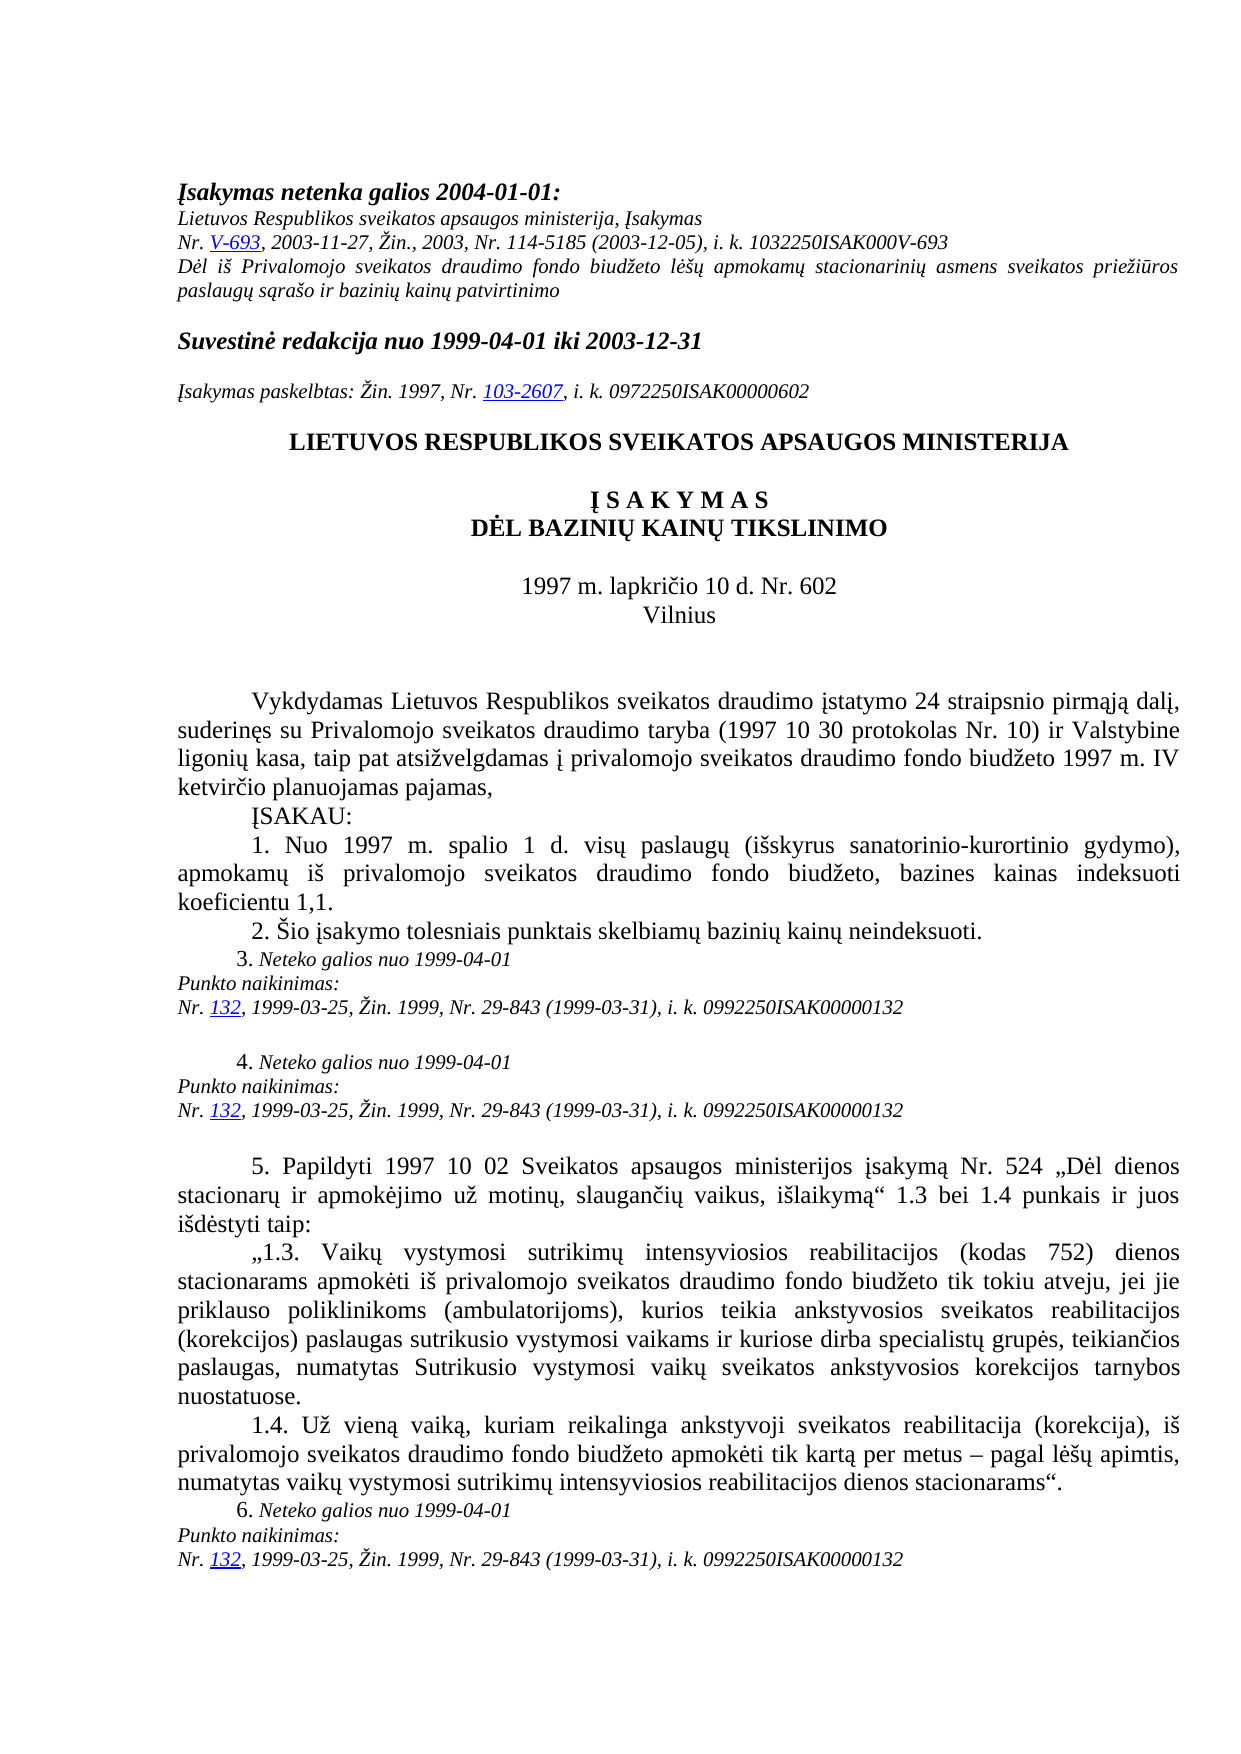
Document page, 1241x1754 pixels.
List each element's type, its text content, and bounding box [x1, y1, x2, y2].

text Nr. 132, 1999-03-25, Žin. 1999, Nr. 29-843 (1999-03-31), i. k. 0992250ISAK00000132 [177, 1098, 1181, 1122]
text 1997 m. lapkričio 10 d. Nr. 602 [177, 571, 1181, 600]
text Dėl iš Privalomojo sveikatos draudimo fondo biudžeto lėšų apmokamų stacionarinių asmens sveikatos priežiūros paslaugų sąrašo ir bazinių kainų patvirtinimo [177, 254, 1181, 302]
text Įsakymas netenka galios 2004-01-01: [177, 177, 1181, 206]
text Nr. V-693, 2003-11-27, Žin., 2003, Nr. 114-5185 (2003-12-05), i. k. 1032250ISAK000V-693 [177, 230, 1181, 254]
text Lietuvos Respublikos sveikatos apsaugos ministerija, Įsakymas [177, 206, 1181, 230]
text Punkto naikinimas: [177, 971, 1181, 995]
text Suvestinė redakcija nuo 1999-04-01 iki 2003-12-31 [177, 326, 1181, 355]
text LIETUVOS RESPUBLIKOS SVEIKATOS APSAUGOS MINISTERIJA [177, 427, 1181, 456]
text 5. Papildyti 1997 10 02 Sveikatos apsaugos ministerijos įsakymą Nr. 524 „Dėl dienos stacionarų ir apmokėjimo už motinų, slaugančių vaikus, išlaikymą“ 1.3 bei 1.4 punkais ir juos išdėstyti taip: [177, 1151, 1181, 1237]
text 3. Neteko galios nuo 1999-04-01 [177, 945, 1181, 971]
text Punkto naikinimas: [177, 1074, 1181, 1098]
text 1. Nuo 1997 m. spalio 1 d. visų paslaugų (išskyrus sanatorinio-kurortinio gydymo), apmokamų iš privalomojo sveikatos draudimo fondo biudžeto, bazines kainas indeksuoti koeficientu 1,1. [177, 830, 1181, 916]
text 2. Šio įsakymo tolesniais punktais skelbiamų bazinių kainų neindeksuoti. [177, 916, 1181, 945]
text 4. Neteko galios nuo 1999-04-01 [177, 1048, 1181, 1074]
text Nr. 132, 1999-03-25, Žin. 1999, Nr. 29-843 (1999-03-31), i. k. 0992250ISAK00000132 [177, 1547, 1181, 1571]
text Nr. 132, 1999-03-25, Žin. 1999, Nr. 29-843 (1999-03-31), i. k. 0992250ISAK00000132 [177, 995, 1181, 1019]
text DĖL BAZINIŲ KAINŲ TIKSLINIMO [177, 513, 1181, 542]
text ĮSAKAU: [177, 801, 1181, 830]
text Vykdydamas Lietuvos Respublikos sveikatos draudimo įstatymo 24 straipsnio pirmąją dalį, suderinęs su Privalomojo sveikatos draudimo taryba (1997 10 30 protokolas Nr. 10) ir Valstybine ligonių kasa, taip pat atsižvelgdamas į privalomojo sveikatos draudimo fondo biudžeto 1997 m. IV ketvirčio planuojamas pajamas, [177, 686, 1181, 801]
text Į S A K Y M A S [177, 485, 1181, 513]
text Įsakymas paskelbtas: Žin. 1997, Nr. 103-2607, i. k. 0972250ISAK00000602 [177, 379, 1181, 403]
text Vilnius [177, 600, 1181, 628]
text „1.3. Vaikų vystymosi sutrikimų intensyviosios reabilitacijos (kodas 752) dienos stacionarams apmokėti iš privalomojo sveikatos draudimo fondo biudžeto tik tokiu atveju, jei jie priklauso poliklinikoms (ambulatorijoms), kurios teikia ankstyvosios sveikatos reabilitacijos (korekcijos) paslaugas sutrikusio vystymosi vaikams ir kuriose dirba specialistų grupės, teikiančios paslaugas, numatytas Sutrikusio vystymosi vaikų sveikatos ankstyvosios korekcijos tarnybos nuostatuose. [177, 1237, 1181, 1410]
text 6. Neteko galios nuo 1999-04-01 [177, 1496, 1181, 1522]
text 1.4. Už vieną vaiką, kuriam reikalinga ankstyvoji sveikatos reabilitacija (korekcija), iš privalomojo sveikatos draudimo fondo biudžeto apmokėti tik kartą per metus – pagal lėšų apimtis, numatytas vaikų vystymosi sutrikimų intensyviosios reabilitacijos dienos stacionarams“. [177, 1410, 1181, 1496]
text Punkto naikinimas: [177, 1522, 1181, 1547]
